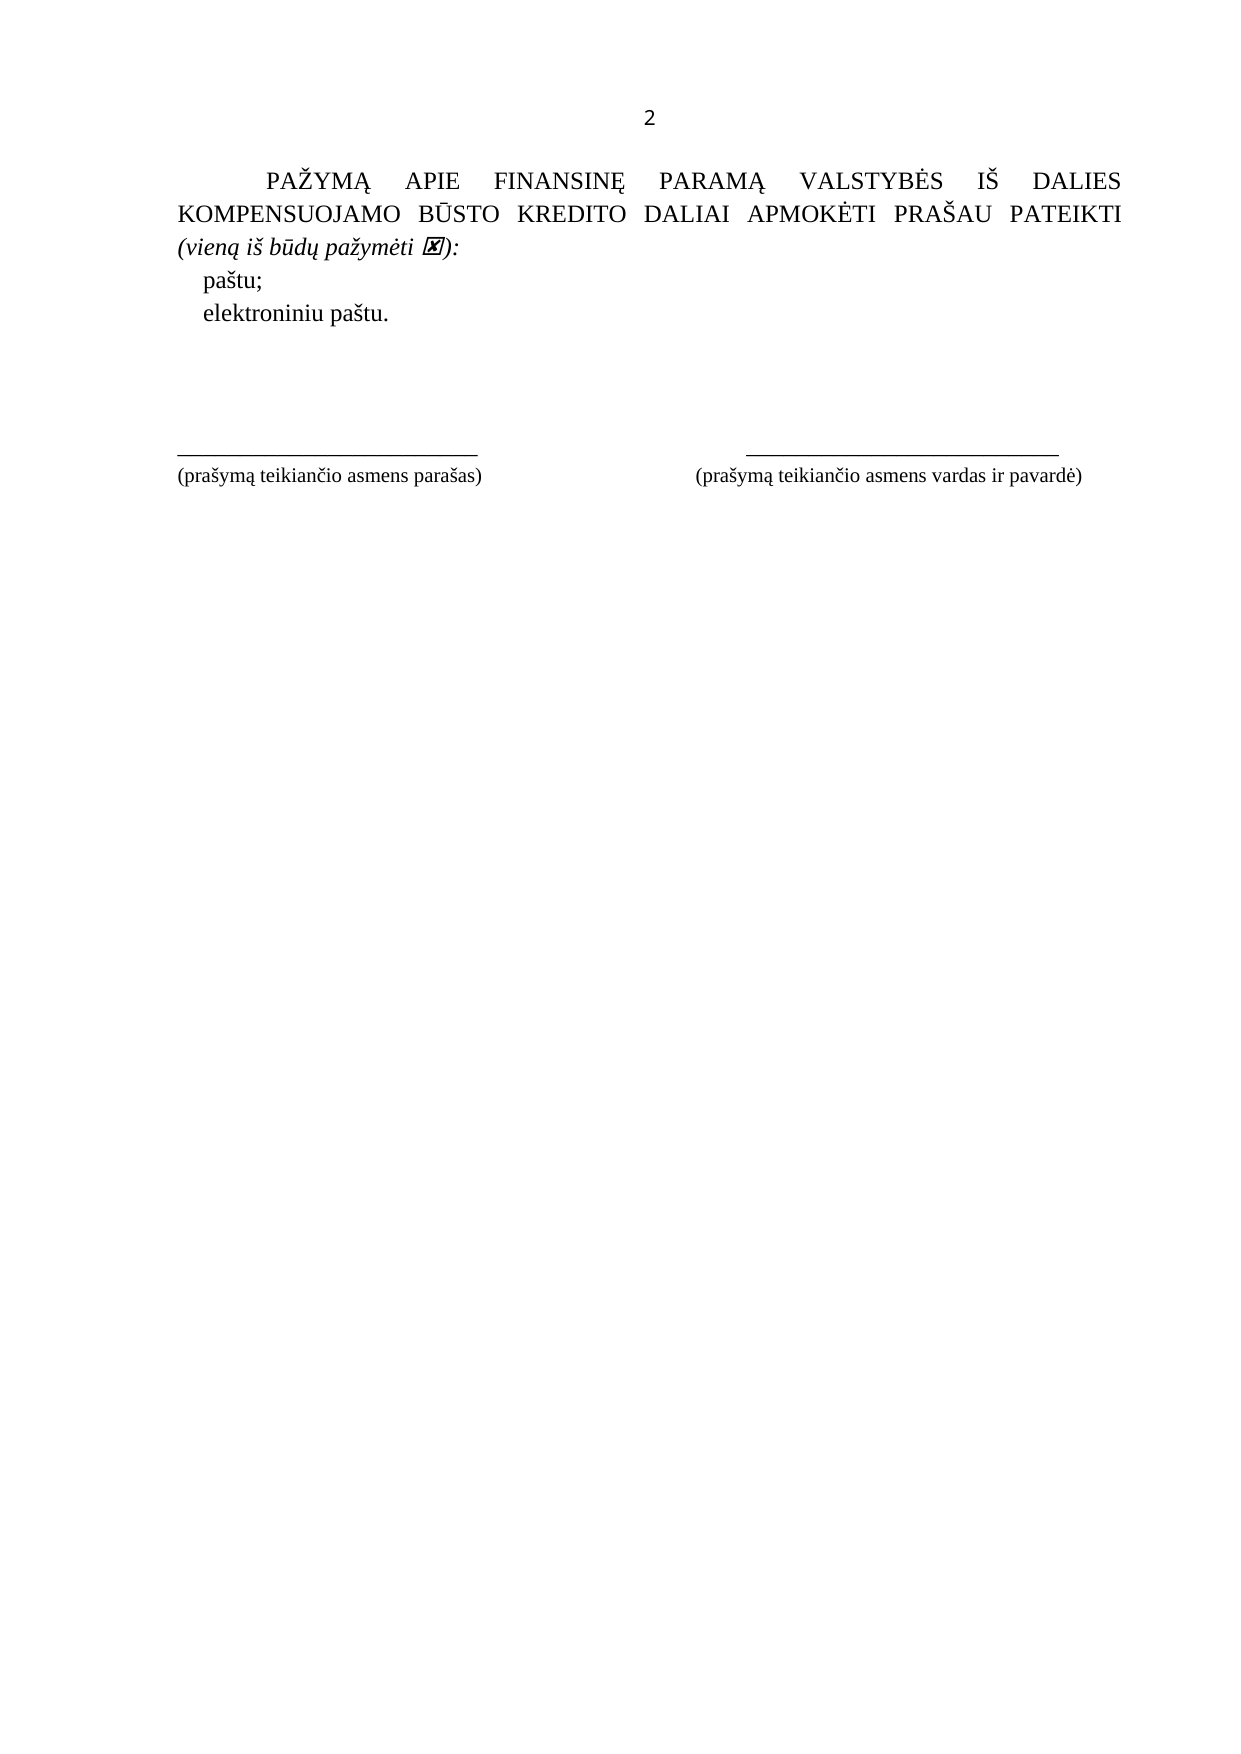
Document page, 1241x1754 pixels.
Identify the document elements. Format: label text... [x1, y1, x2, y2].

text ________________________ _________________________ [177, 430, 1122, 459]
text (prašymą teikiančio asmens parašas) (prašymą teikiančio asmens vardas ir pavardė) [177, 463, 1122, 487]
text PAŽYMĄ APIE FINANSINĘ PARAMĄ VALSTYBĖS IŠ DALIES KOMPENSUOJAMO BŪSTO KREDITO DALIAI APMOKĖTI PRAŠAU PATEIKTI (vieną iš būdų pažymėti ): [177, 166, 1122, 261]
text  paštu; [177, 265, 1122, 294]
text  elektroniniu paštu. [177, 298, 1122, 327]
